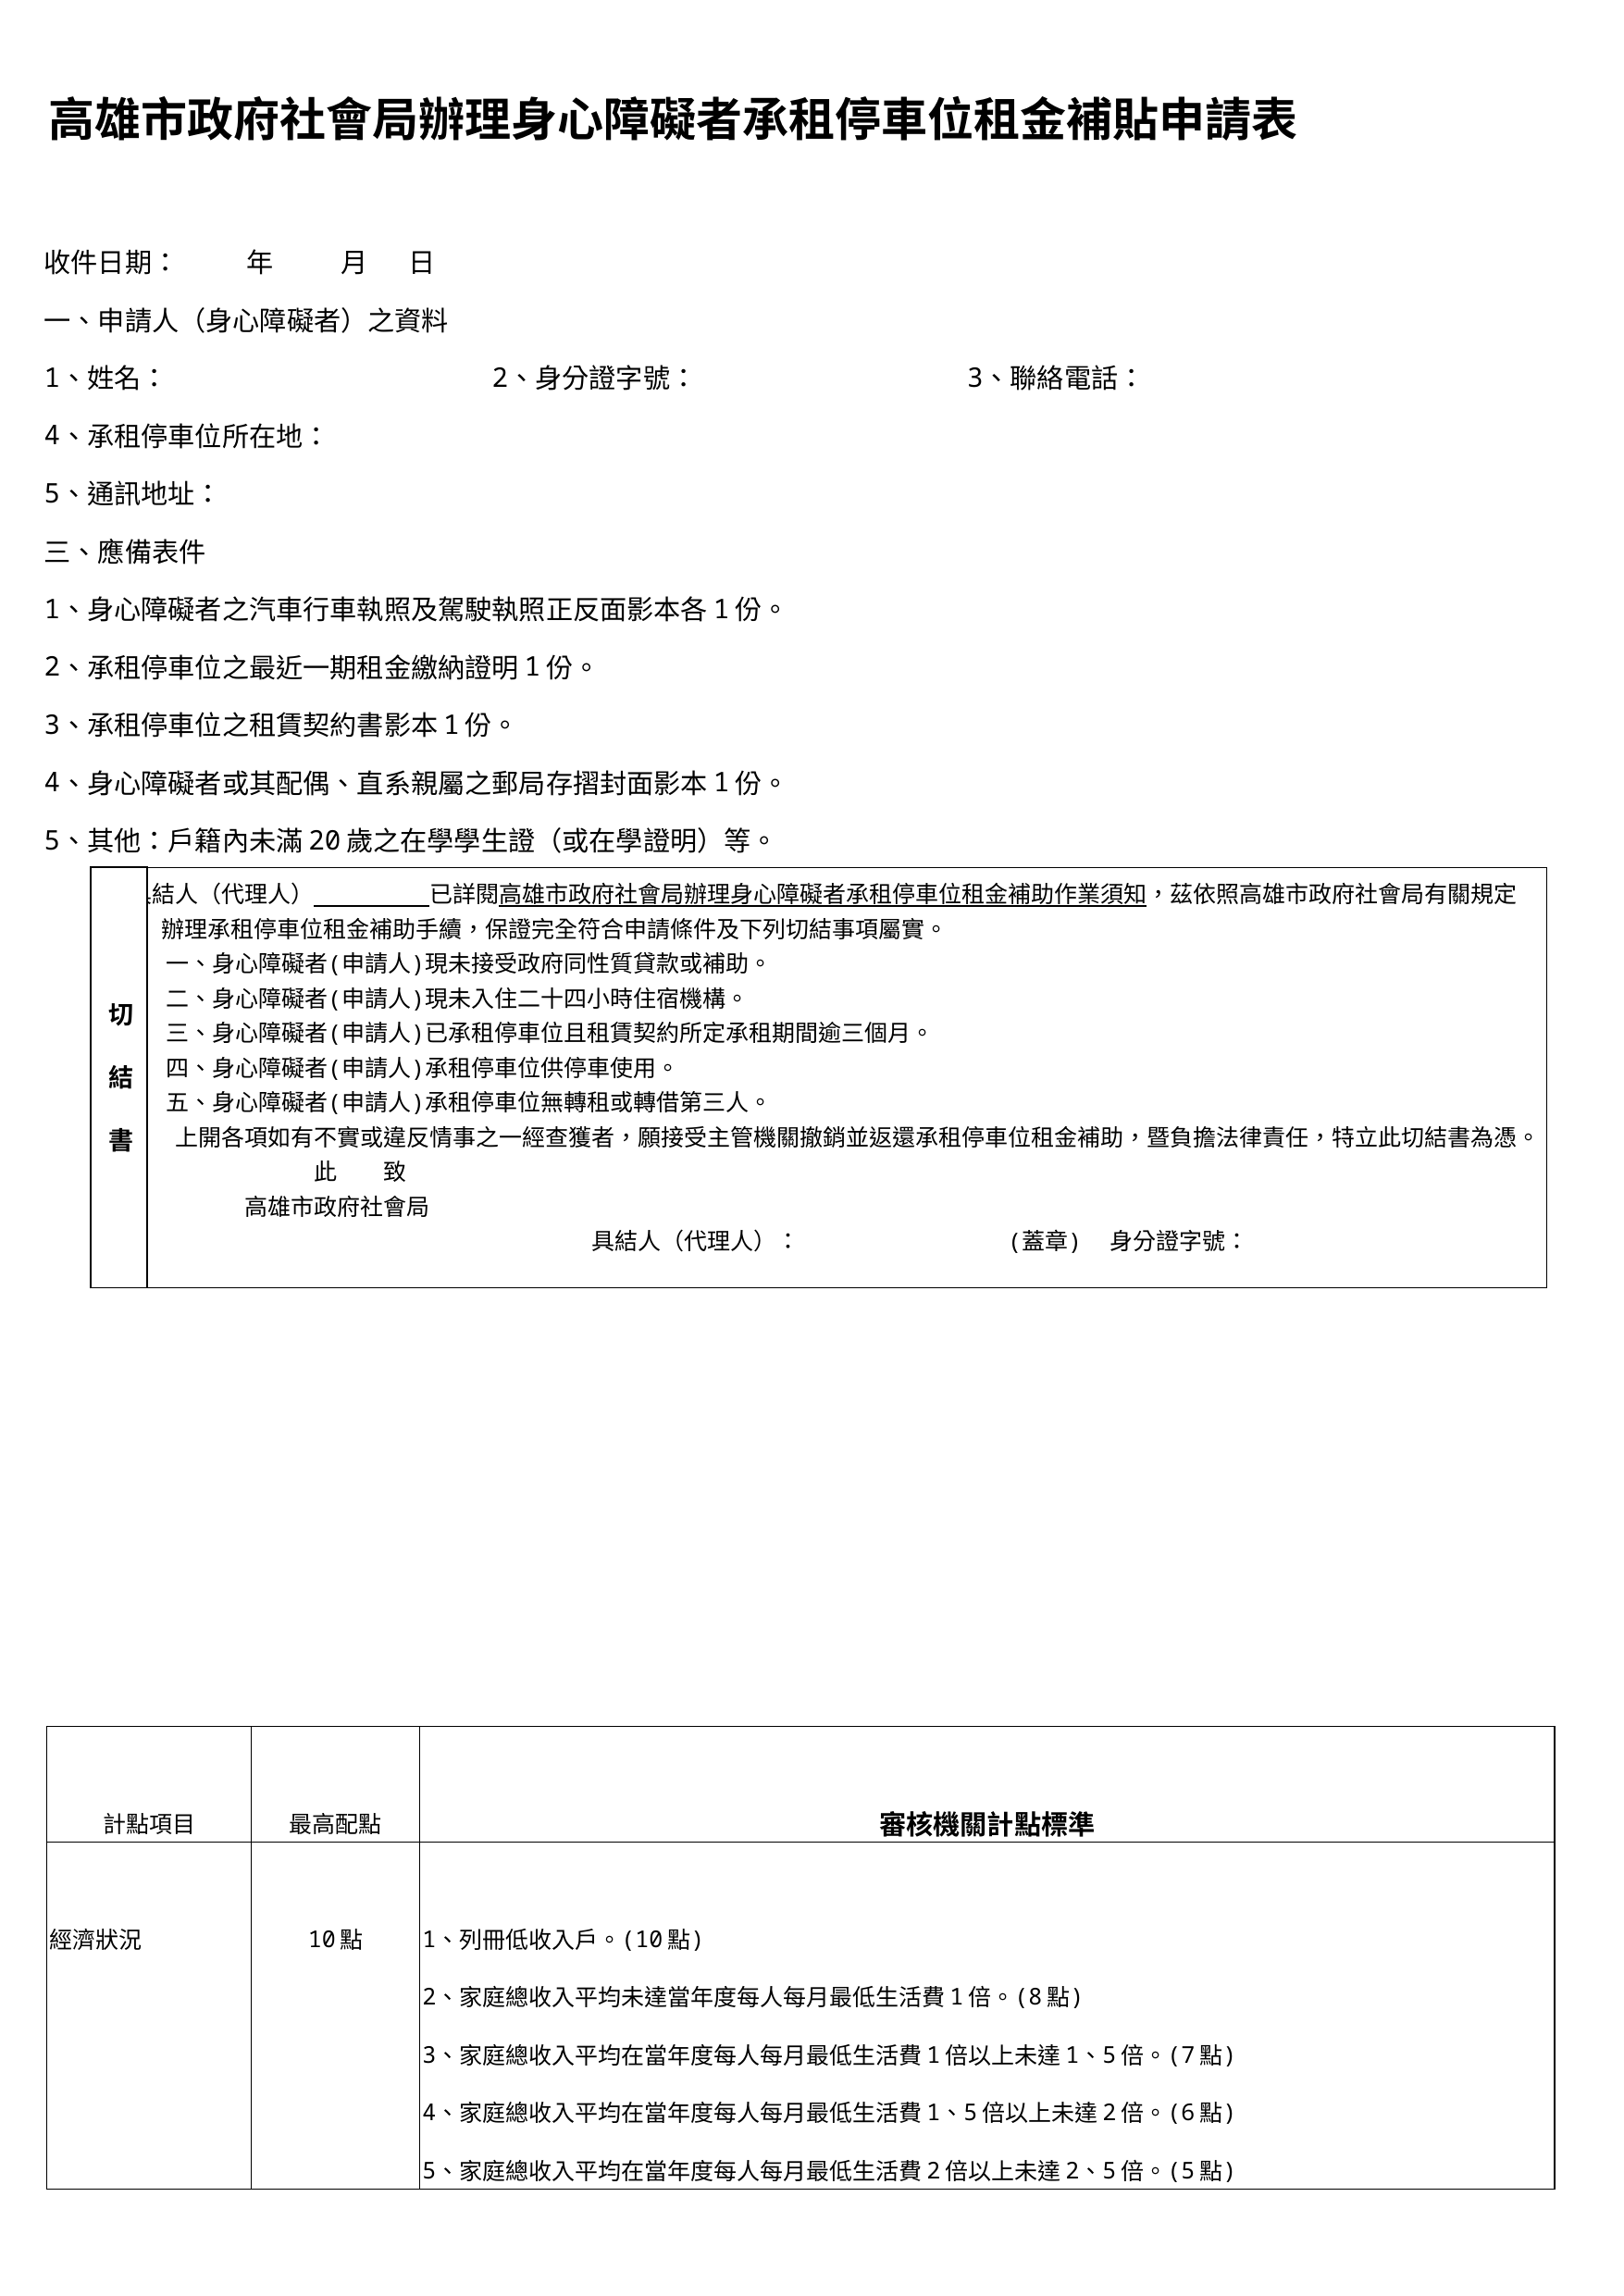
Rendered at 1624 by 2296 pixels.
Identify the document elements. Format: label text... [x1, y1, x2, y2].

text 5、通訊地址： [43, 453, 1580, 512]
text 收件日期： 年 月 日 [43, 222, 1580, 280]
text 三、身心障礙者(申請人)已承租停車位且租賃契約所定承租期間逾三個月。 [152, 1014, 1532, 1049]
text 5、其他：戶籍內未滿20歲之在學學生證（或在學證明）等。 [43, 800, 1580, 859]
text 高雄市政府社會局辦理身心障礙者承租停車位租金補貼申請表 [43, 49, 1580, 165]
text 切 結 書 [103, 881, 140, 1273]
table_header 計點項目 [47, 1727, 251, 1842]
text 4、承租停車位所在地： [43, 396, 1580, 453]
text 四、身心障礙者(申請人)承租停車位供停車使用。 [152, 1049, 1532, 1084]
text 具結人（代理人） 已詳閱高雄市政府社會局辦理身心障礙者承租停車位租金補助作業須知，茲依照高雄市政府社會局有關規定 [148, 875, 1532, 910]
text 上開各項如有不實或違反情事之一經查獲者，願接受主管機關撤銷並返還承租停車位租金補助，暨負擔法律責任，特立此切結書為憑。 [148, 1118, 1532, 1153]
text 此 致 [148, 1153, 1532, 1187]
text 1、身心障礙者之汽車行車執照及駕駛執照正反面影本各1份。 [43, 569, 1580, 627]
text 一、申請人（身心障礙者）之資料 [43, 280, 1580, 338]
text 三、應備表件 [43, 512, 1580, 569]
text 五、身心障礙者(申請人)承租停車位無轉租或轉借第三人。 [152, 1084, 1532, 1118]
text 二、身心障礙者(申請人)現未入住二十四小時住宿機構。 [152, 979, 1532, 1014]
text 具結人（代理人）： (蓋章) 身分證字號： [148, 1222, 1532, 1257]
text 2、承租停車位之最近一期租金繳納證明1份。 [43, 627, 1580, 685]
table_cell 10點 [252, 1843, 419, 2189]
text 辦理承租停車位租金補助手續，保證完全符合申請條件及下列切結事項屬實。 [148, 910, 1532, 945]
table_header 最高配點 [252, 1727, 419, 1842]
table_header 審核機關計點標準 [420, 1727, 1554, 1842]
table_cell 經濟狀況 [47, 1843, 251, 2189]
text 4、身心障礙者或其配偶、直系親屬之郵局存摺封面影本1份。 [43, 743, 1580, 800]
text 高雄市政府社會局 [148, 1187, 1532, 1222]
text 1、姓名： 2、身分證字號： 3、聯絡電話： [43, 338, 1580, 396]
text 3、承租停車位之租賃契約書影本1份。 [43, 685, 1580, 743]
text 一、身心障礙者(申請人)現未接受政府同性質貸款或補助。 [152, 945, 1532, 979]
table_cell 1、列冊低收入戶。(10點) 2、家庭總收入平均未達當年度每人每月最低生活費1倍。(8點) 3、家庭總收入平均在當年度每人每月最低生活費1倍以上未達1、5倍。(7點) 4、家庭總收入平均在當年度每人每月最低生活費1、5倍以上未達2倍。(6點) 5、家庭總收入平均在當年度每人每月最低生活費2倍以上未達2、5倍。(5點) [420, 1843, 1554, 2189]
